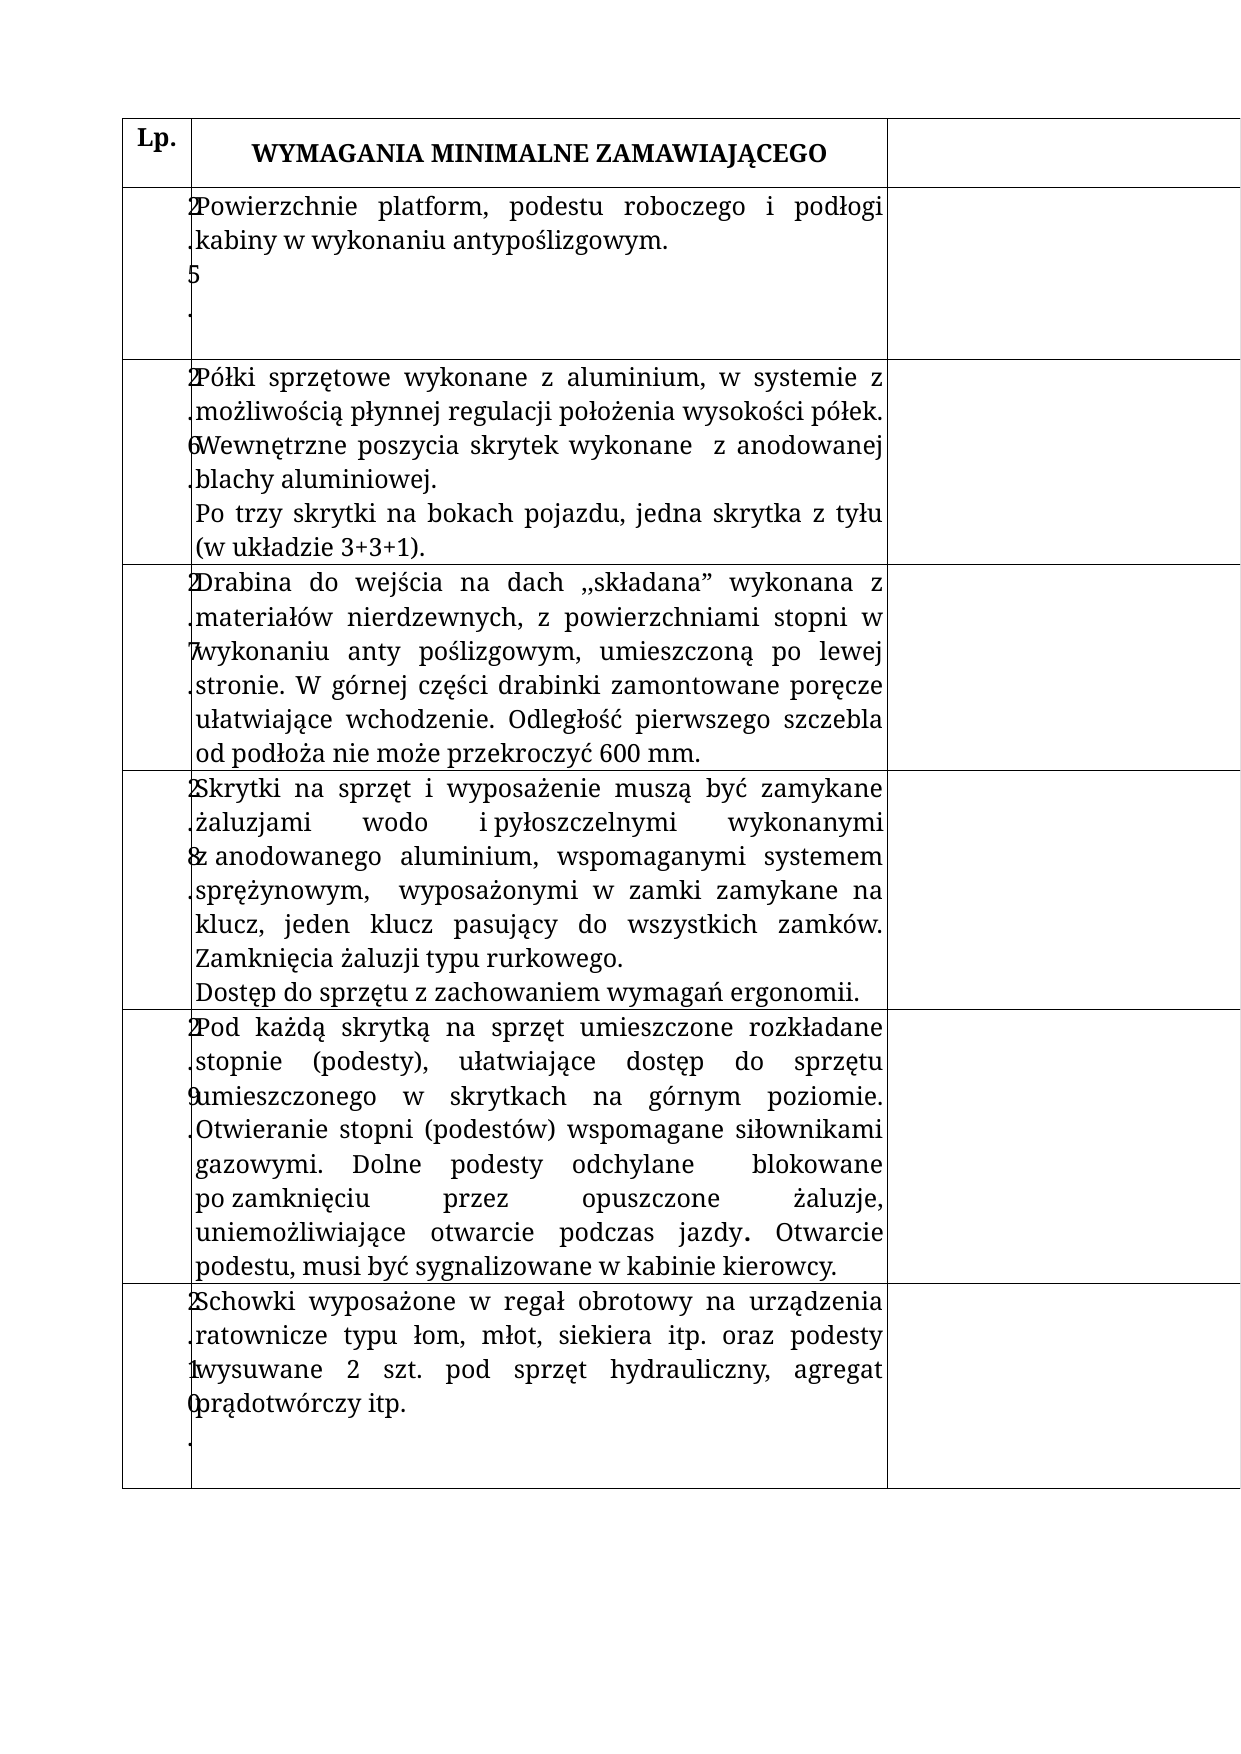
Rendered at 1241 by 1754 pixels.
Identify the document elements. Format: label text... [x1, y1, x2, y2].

table_cell [123, 1284, 191, 1488]
table_cell Drabina do wejścia na dach ,,składana” wykonana z materiałów nierdzewnych, z powierzchniami stopni w wykonaniu anty poślizgowym, umieszczoną po lewej stronie. W górnej części drabinki zamontowane poręcze ułatwiające wchodzenie. Odległość pierwszego szczebla od podłoża nie może przekroczyć 600 mm. [192, 565, 887, 769]
table_header [888, 119, 1240, 187]
table_cell Powierzchnie platform, podestu roboczego i podłogi kabiny w wykonaniu antypoślizgowym. [192, 188, 887, 359]
table_cell [123, 188, 191, 359]
table_header Lp. [123, 119, 191, 187]
table_cell [888, 1284, 1240, 1488]
table_cell Skrytki na sprzęt i wyposażenie muszą być zamykane żaluzjami wodo i pyłoszczelnymi wykonanymi z anodowanego aluminium, wspomaganymi systemem sprężynowym, wyposażonymi w zamki zamykane na klucz, jeden klucz pasujący do wszystkich zamków. Zamknięcia żaluzji typu rurkowego. Dostęp do sprzętu z zachowaniem wymagań ergonomii. [192, 771, 887, 1009]
table_cell [888, 188, 1240, 359]
table_cell [888, 771, 1240, 1009]
table_cell [888, 360, 1240, 564]
table_cell [888, 565, 1240, 769]
table_cell Półki sprzętowe wykonane z aluminium, w systemie z możliwością płynnej regulacji położenia wysokości półek. Wewnętrzne poszycia skrytek wykonane z anodowanej blachy aluminiowej. Po trzy skrytki na bokach pojazdu, jedna skrytka z tyłu (w układzie 3+3+1). [192, 360, 887, 564]
table_cell [888, 1010, 1240, 1282]
table_cell Pod każdą skrytką na sprzęt umieszczone rozkładane stopnie (podesty), ułatwiające dostęp do sprzętu umieszczonego w skrytkach na górnym poziomie. Otwieranie stopni (podestów) wspomagane siłownikami gazowymi. Dolne podesty odchylane blokowane po zamknięciu przez opuszczone żaluzje, uniemożliwiające otwarcie podczas jazdy. Otwarcie podestu, musi być sygnalizowane w kabinie kierowcy. [192, 1010, 887, 1282]
table_header WYMAGANIA MINIMALNE ZAMAWIAJĄCEGO [192, 119, 887, 187]
table_cell Schowki wyposażone w regał obrotowy na urządzenia ratownicze typu łom, młot, siekiera itp. oraz podesty wysuwane 2 szt. pod sprzęt hydrauliczny, agregat prądotwórczy itp. [192, 1284, 887, 1488]
table_cell [123, 1010, 191, 1282]
table_cell [123, 771, 191, 1009]
table_cell [123, 360, 191, 564]
table_cell [123, 565, 191, 769]
